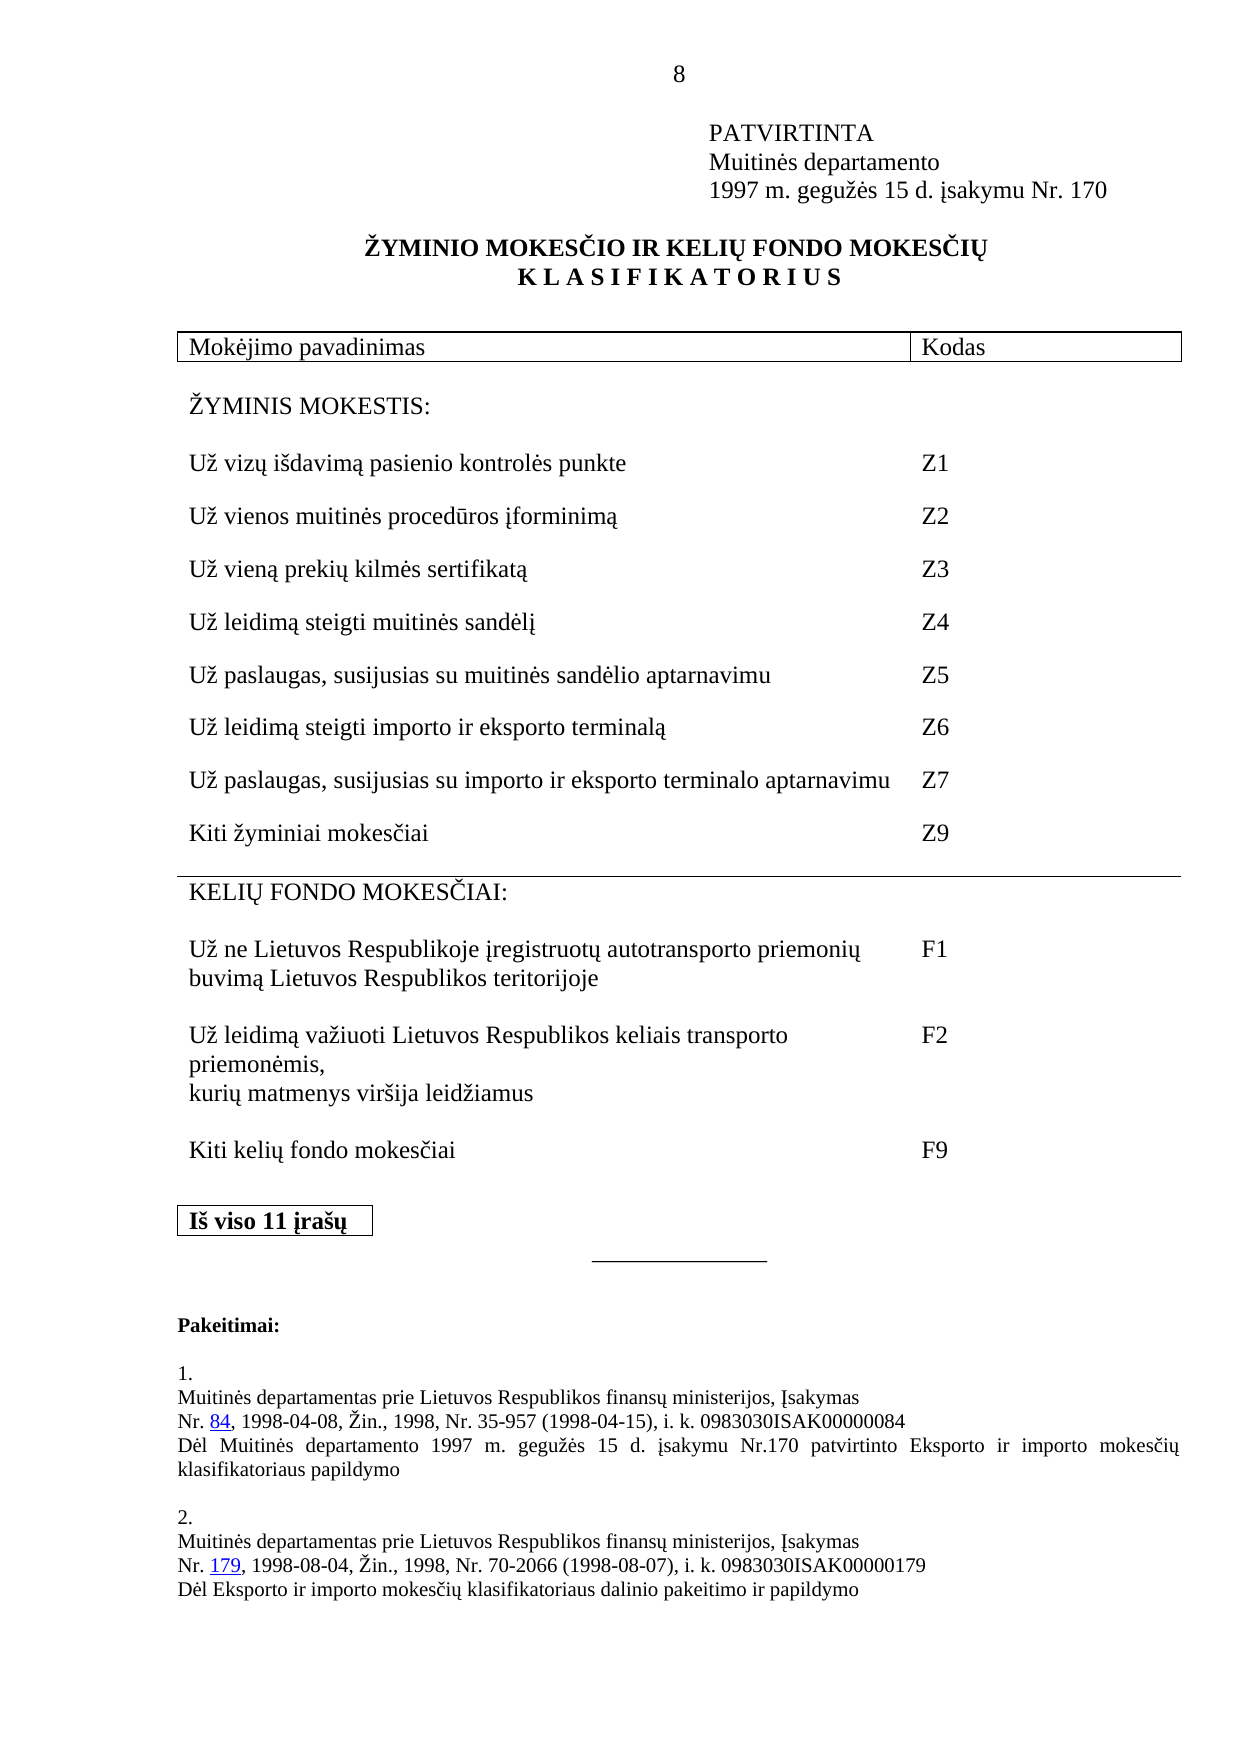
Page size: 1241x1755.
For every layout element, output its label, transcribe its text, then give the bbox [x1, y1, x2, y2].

table_cell Z6 [910, 713, 1181, 741]
table_header Mokėjimo pavadinimas [178, 333, 910, 361]
table_cell F1 [910, 934, 1181, 963]
table_cell [177, 794, 910, 818]
table_cell [177, 741, 910, 765]
table_cell [177, 689, 910, 712]
table_cell [177, 420, 910, 448]
table_cell Už leidimą steigti muitinės sandėlį [177, 607, 910, 636]
table_cell [910, 477, 1181, 501]
table_cell Už ne Lietuvos Respublikoje įregistruotų autotransporto priemonių [177, 934, 910, 963]
table_cell Z4 [910, 607, 1181, 636]
table_cell kurių matmenys viršija leidžiamus [177, 1078, 910, 1107]
table_cell [177, 530, 910, 554]
text 1997 m. gegužės 15 d. įsakymu Nr. 170 [177, 176, 1181, 204]
text ŽYMINIO MOKESČIO IR KELIŲ FONDO MOKESČIŲ [177, 233, 1181, 262]
table_header Kodas [911, 333, 1181, 361]
table_header Iš viso 11 įrašų [178, 1206, 372, 1235]
text KLASIFIKATORIUS [177, 262, 1181, 291]
table_cell [910, 583, 1181, 607]
table_cell [910, 530, 1181, 554]
table_cell [910, 741, 1181, 765]
table_cell [177, 636, 910, 660]
text Nr. 179, 1998-08-04, Žin., 1998, Nr. 70-2066 (1998-08-07), i. k. 0983030ISAK00000179 [177, 1553, 1181, 1577]
table_cell [177, 583, 910, 607]
table_cell [910, 794, 1181, 818]
table_cell [177, 362, 910, 391]
table_cell [910, 391, 1181, 420]
table_cell buvimą Lietuvos Respublikos teritorijoje [177, 963, 910, 992]
table_cell Už leidimą steigti importo ir eksporto terminalą [177, 713, 910, 741]
text Dėl Eksporto ir importo mokesčių klasifikatoriaus dalinio pakeitimo ir papildymo [177, 1577, 1181, 1601]
text PATVIRTINTA [709, 118, 1181, 147]
table_cell [910, 877, 1181, 905]
text Nr. 84, 1998-04-08, Žin., 1998, Nr. 35-957 (1998-04-15), i. k. 0983030ISAK00000084 [177, 1409, 1181, 1433]
table_cell Už paslaugas, susijusias su muitinės sandėlio aptarnavimu [177, 660, 910, 688]
table_cell [177, 847, 910, 876]
table_cell [910, 636, 1181, 660]
table_cell Z2 [910, 501, 1181, 530]
table_cell Z5 [910, 660, 1181, 688]
text 1. [177, 1361, 1181, 1385]
table_cell [177, 905, 910, 934]
table_cell F2 [910, 1020, 1181, 1078]
text Dėl Muitinės departamento 1997 m. gegužės 15 d. įsakymu Nr.170 patvirtinto Eksporto ir importo mokesčių klasifikatoriaus papildymo [177, 1433, 1181, 1481]
table_cell Z1 [910, 449, 1181, 477]
table_cell [177, 477, 910, 501]
table_cell KELIŲ FONDO MOKESČIAI: [177, 877, 910, 905]
table_cell Kiti kelių fondo mokesčiai [177, 1135, 910, 1164]
table_cell [910, 847, 1181, 876]
table_cell [910, 1107, 1181, 1135]
table_cell Už leidimą važiuoti Lietuvos Respublikos keliais transporto priemonėmis, [177, 1020, 910, 1078]
table_cell F9 [910, 1135, 1181, 1164]
table_cell [910, 963, 1181, 992]
table_cell Už vieną prekių kilmės sertifikatą [177, 554, 910, 583]
text Muitinės departamento [177, 147, 1181, 176]
text 2. [177, 1505, 1181, 1529]
table_cell ŽYMINIS MOKESTIS: [177, 391, 910, 420]
table_cell Kiti žyminiai mokesčiai [177, 818, 910, 847]
table_cell [910, 992, 1181, 1020]
table_cell [910, 420, 1181, 448]
table_cell Z3 [910, 554, 1181, 583]
table_cell [910, 689, 1181, 712]
table_cell [910, 1078, 1181, 1107]
table_cell [177, 992, 910, 1020]
table_cell Už vienos muitinės procedūros įforminimą [177, 501, 910, 530]
text Muitinės departamentas prie Lietuvos Respublikos finansų ministerijos, Įsakymas [177, 1529, 1181, 1553]
table_cell [910, 362, 1181, 391]
table_cell Z9 [910, 818, 1181, 847]
text Pakeitimai: [177, 1313, 1181, 1337]
text Muitinės departamentas prie Lietuvos Respublikos finansų ministerijos, Įsakymas [177, 1385, 1181, 1409]
table_cell Už paslaugas, susijusias su importo ir eksporto terminalo aptarnavimu [177, 765, 910, 794]
table_cell [910, 905, 1181, 934]
table_cell Už vizų išdavimą pasienio kontrolės punkte [177, 449, 910, 477]
table_cell [177, 1107, 910, 1135]
text ______________ [177, 1236, 1181, 1264]
table_cell Z7 [910, 765, 1181, 794]
